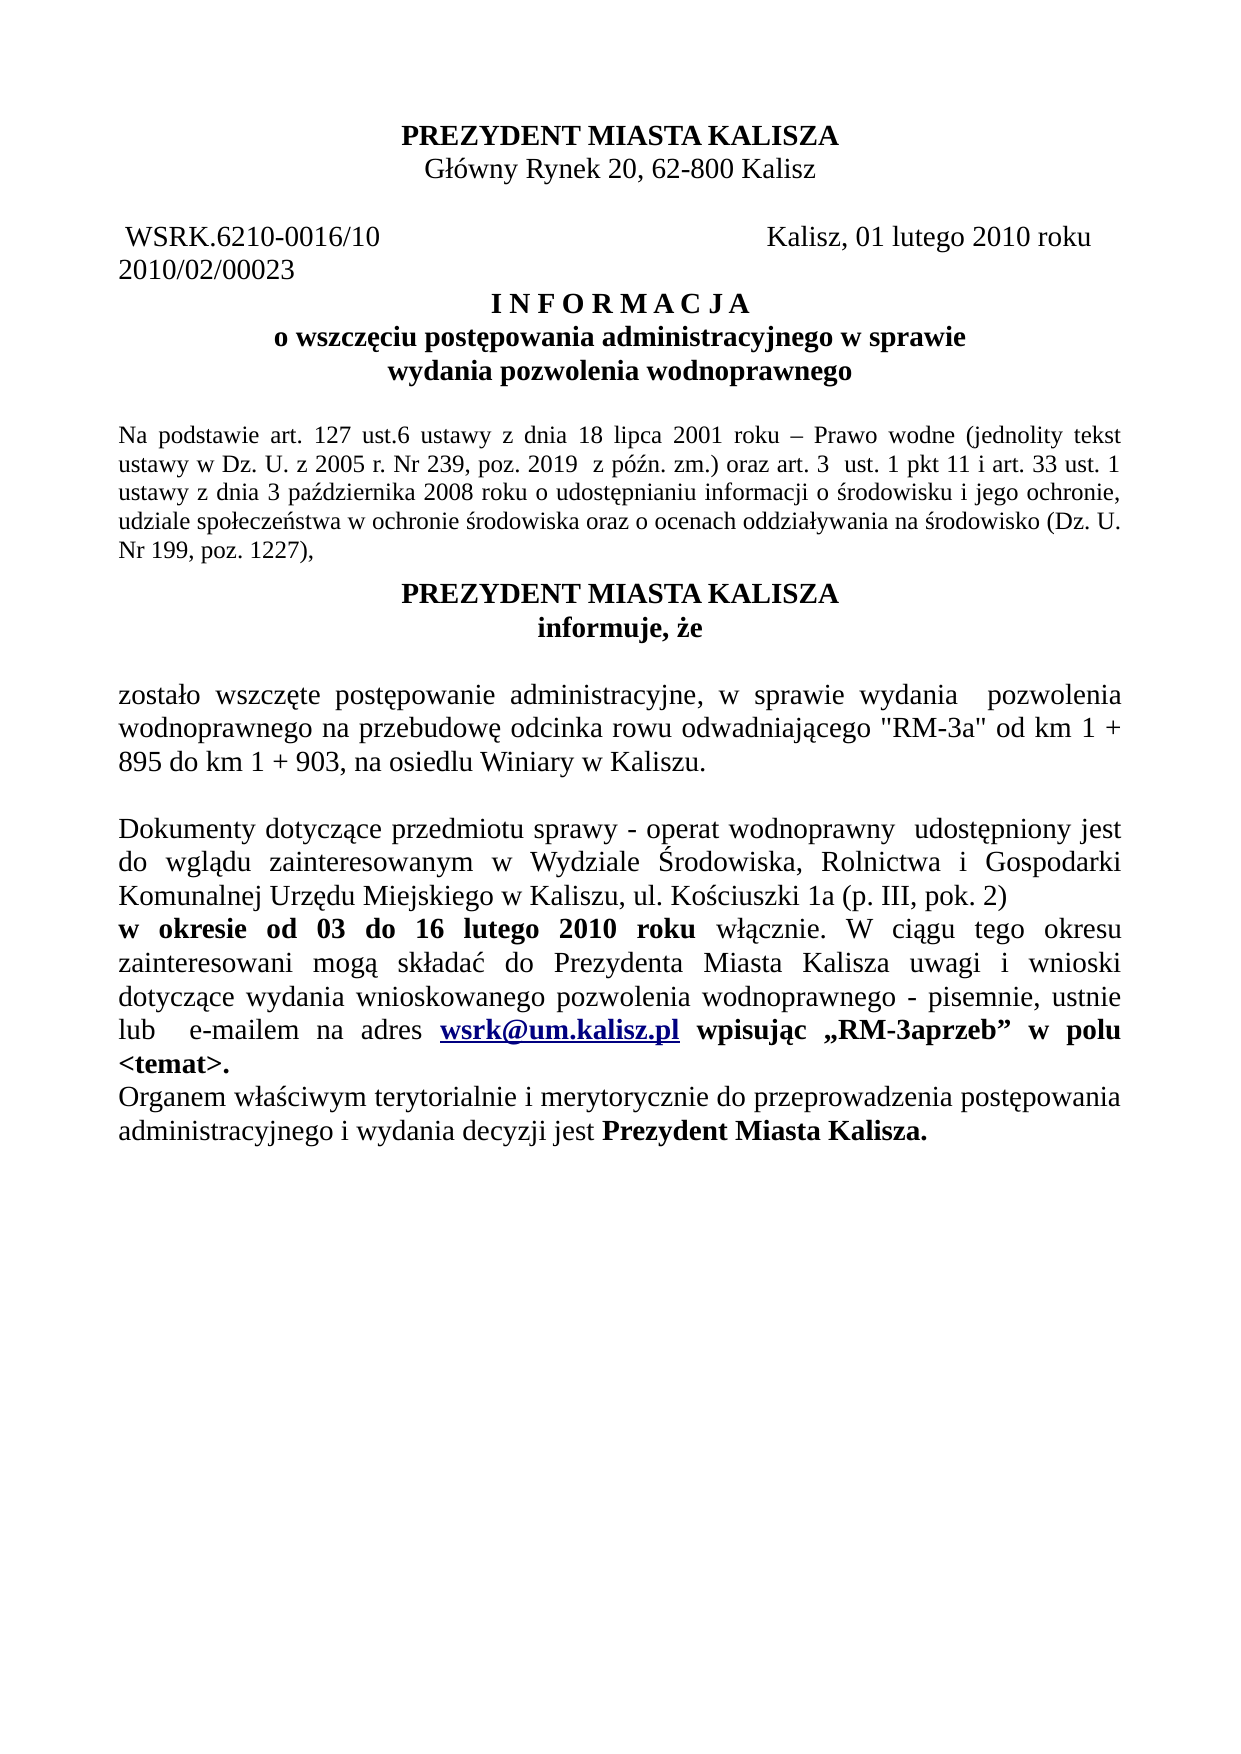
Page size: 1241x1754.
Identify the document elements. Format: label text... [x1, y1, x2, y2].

subtitle PREZYDENT MIASTA KALISZA [118, 576, 1122, 610]
text Główny Rynek 20, 62-800 Kalisz [118, 152, 1122, 185]
subtitle I N F O R M A C J A [118, 286, 1122, 319]
text o wszczęciu postępowania administracyjnego w sprawie [118, 319, 1122, 353]
text zostało wszczęte postępowanie administracyjne, w sprawie wydania pozwolenia wodnoprawnego na przebudowę odcinka rowu odwadniającego "RM-3a" od km 1 + 895 do km 1 + 903, na osiedlu Winiary w Kaliszu. [118, 677, 1122, 777]
text Na podstawie art. 127 ust.6 ustawy z dnia 18 lipca 2001 roku – Prawo wodne (jednolity tekst ustawy w Dz. U. z 2005 r. Nr 239, poz. 2019 z późn. zm.) oraz art. 3 ust. 1 pkt 11 i art. 33 ust. 1 ustawy z dnia 3 października 2008 roku o udostępnianiu informacji o środowisku i jego ochronie, udziale społeczeństwa w ochronie środowiska oraz o ocenach oddziaływania na środowisko (Dz. U. Nr 199, poz. 1227), [118, 420, 1122, 564]
text informuje, że [118, 610, 1122, 643]
text WSRK.6210-0016/10 Kalisz, 01 lutego 2010 roku [118, 219, 1122, 252]
text Organem właściwym terytorialnie i merytorycznie do przeprowadzenia postępowania administracyjnego i wydania decyzji jest Prezydent Miasta Kalisza. [118, 1079, 1122, 1146]
text PREZYDENT MIASTA KALISZA [118, 118, 1122, 152]
text wydania pozwolenia wodnoprawnego [118, 353, 1122, 386]
text 2010/02/00023 [118, 252, 1122, 286]
text Dokumenty dotyczące przedmiotu sprawy - operat wodnoprawny udostępniony jest do wglądu zainteresowanym w Wydziale Środowiska, Rolnictwa i Gospodarki Komunalnej Urzędu Miejskiego w Kaliszu, ul. Kościuszki 1a (p. III, pok. 2) w okresie od 03 do 16 lutego 2010 roku włącznie. W ciągu tego okresu zainteresowani mogą składać do Prezydenta Miasta Kalisza uwagi i wnioski dotyczące wydania wnioskowanego pozwolenia wodnoprawnego - pisemnie, ustnie lub e-mailem na adres wsrk@um.kalisz.pl wpisując „RM-3aprzeb” w polu <temat>. [118, 811, 1122, 1079]
